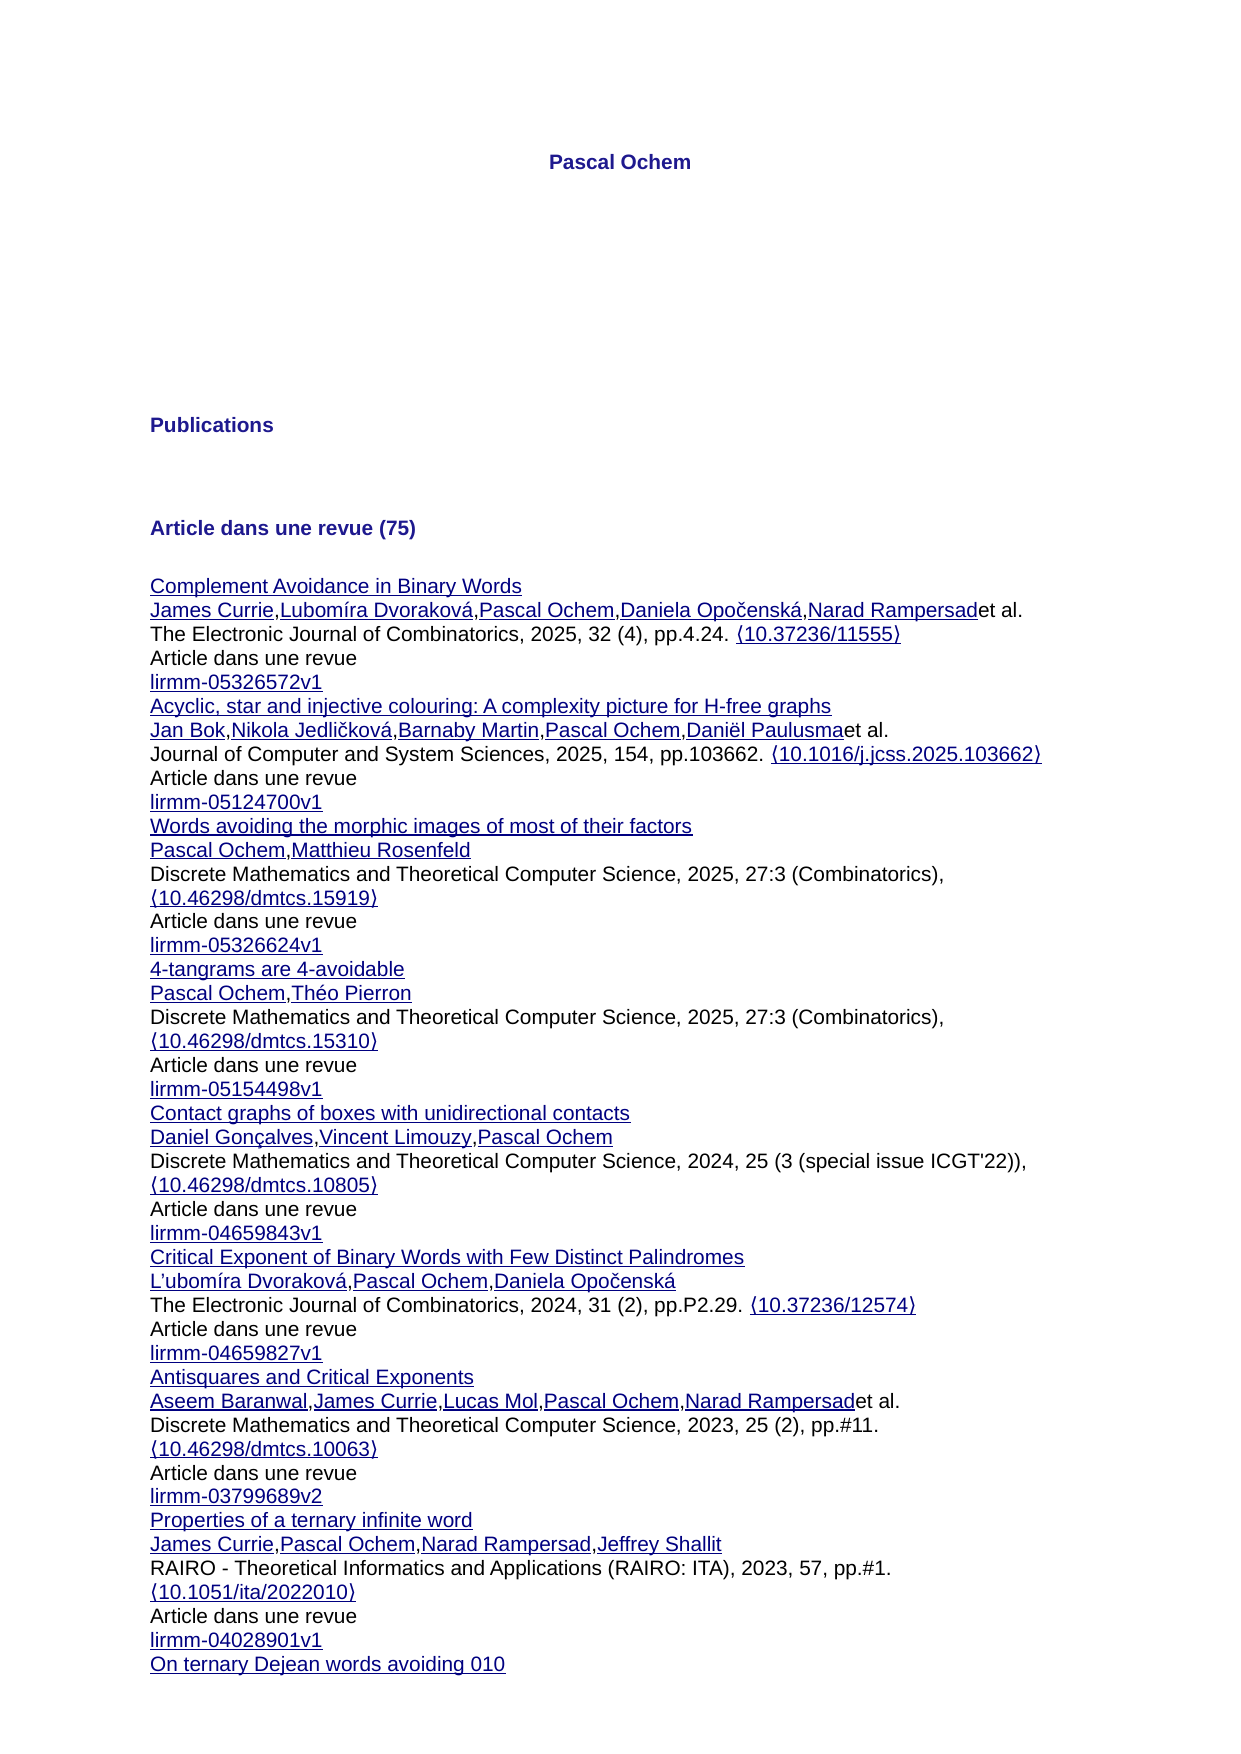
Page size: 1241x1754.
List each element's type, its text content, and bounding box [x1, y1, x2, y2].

subtitle Pascal Ochem [150, 150, 1090, 174]
table_cell Critical Exponent of Binary Words with Few Distinct Palindromes L’ubomíra Dvoraková,Pascal Ochem,Daniela Opočenská The Electronic Journal of Combinatorics, 2024, 31 (2), pp.P2.29. ⟨10.37236/12574⟩ Article dans une revue lirmm-04659827v1 [150, 1245, 1090, 1364]
subtitle Publications [150, 412, 1090, 436]
table_cell Contact graphs of boxes with unidirectional contacts Daniel Gonçalves,Vincent Limouzy,Pascal Ochem Discrete Mathematics and Theoretical Computer Science, 2024, 25 (3 (special issue ICGT'22)), ⟨10.46298/dmtcs.10805⟩ Article dans une revue lirmm-04659843v1 [150, 1101, 1090, 1245]
table_cell Acyclic, star and injective colouring: A complexity picture for H-free graphs Jan Bok,Nikola Jedličková,Barnaby Martin,Pascal Ochem,Daniël Paulusmaet al. Journal of Computer and System Sciences, 2025, 154, pp.103662. ⟨10.1016/j.jcss.2025.103662⟩ Article dans une revue lirmm-05124700v1 [150, 694, 1090, 813]
table_cell Antisquares and Critical Exponents Aseem Baranwal,James Currie,Lucas Mol,Pascal Ochem,Narad Rampersadet al. Discrete Mathematics and Theoretical Computer Science, 2023, 25 (2), pp.#11. ⟨10.46298/dmtcs.10063⟩ Article dans une revue lirmm-03799689v2 [150, 1365, 1090, 1508]
subtitle Article dans une revue (75) [150, 516, 1090, 539]
table_cell 4-tangrams are 4-avoidable Pascal Ochem,Théo Pierron Discrete Mathematics and Theoretical Computer Science, 2025, 27:3 (Combinatorics), ⟨10.46298/dmtcs.15310⟩ Article dans une revue lirmm-05154498v1 [150, 957, 1090, 1101]
table_cell Properties of a ternary infinite word James Currie,Pascal Ochem,Narad Rampersad,Jeffrey Shallit RAIRO - Theoretical Informatics and Applications (RAIRO: ITA), 2023, 57, pp.#1. ⟨10.1051/ita/2022010⟩ Article dans une revue lirmm-04028901v1 [150, 1508, 1090, 1652]
table_cell On ternary Dejean words avoiding 010 [150, 1652, 1090, 1676]
table_cell Words avoiding the morphic images of most of their factors Pascal Ochem,Matthieu Rosenfeld Discrete Mathematics and Theoretical Computer Science, 2025, 27:3 (Combinatorics), ⟨10.46298/dmtcs.15919⟩ Article dans une revue lirmm-05326624v1 [150, 814, 1090, 957]
table_header Complement Avoidance in Binary Words James Currie,Lubomíra Dvoraková,Pascal Ochem,Daniela Opočenská,Narad Rampersadet al. The Electronic Journal of Combinatorics, 2025, 32 (4), pp.4.24. ⟨10.37236/11555⟩ Article dans une revue lirmm-05326572v1 [150, 574, 1090, 694]
